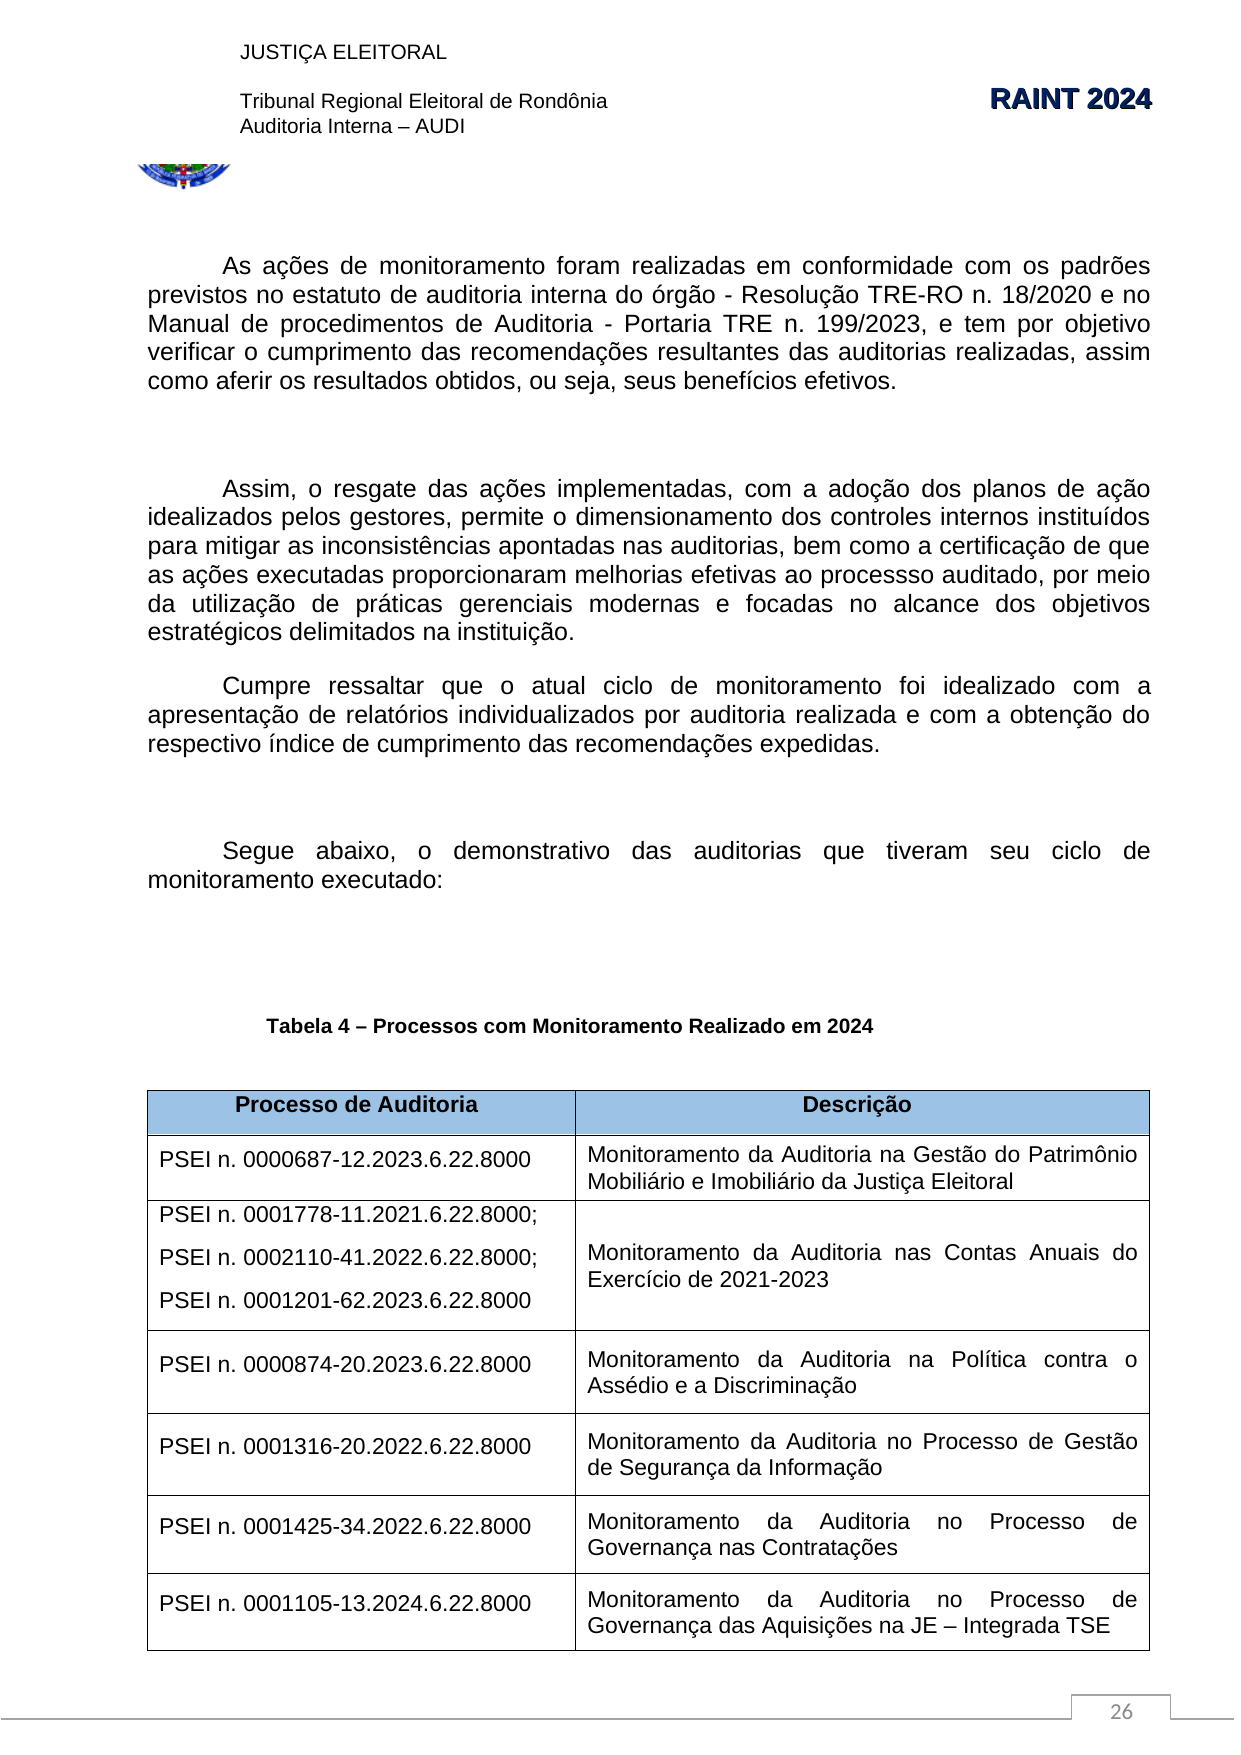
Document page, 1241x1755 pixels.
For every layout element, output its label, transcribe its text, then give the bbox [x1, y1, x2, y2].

text Segue abaixo, o demonstrativo das auditorias que tiveram seu ciclo de monitoramento executado: [147, 836, 1152, 894]
text Cumpre ressaltar que o atual ciclo de monitoramento foi idealizado com a apresentação de relatórios individualizados por auditoria realizada e com a obtenção do respectivo índice de cumprimento das recomendações expedidas. [147, 671, 1152, 757]
table_cell PSEI n. 0000874-20.2023.6.22.8000 [148, 1331, 575, 1413]
table_cell Monitoramento da Auditoria na Política contra o Assédio e a Discriminação [576, 1331, 1149, 1413]
table_cell PSEI n. 0001316-20.2022.6.22.8000 [148, 1414, 575, 1495]
table_cell PSEI n. 0001105-13.2024.6.22.8000 [148, 1574, 575, 1650]
text Assim, o resgate das ações implementadas, com a adoção dos planos de ação idealizados pelos gestores, permite o dimensionamento dos controles internos instituídos para mitigar as inconsistências apontadas nas auditorias, bem como a certificação de que as ações executadas proporcionaram melhorias efetivas ao processso auditado, por meio da utilização de práticas gerenciais modernas e focadas no alcance dos objetivos estratégicos delimitados na instituição. [147, 474, 1152, 646]
table_header Descrição [576, 1091, 1149, 1134]
table_cell Monitoramento da Auditoria no Processo de Governança das Aquisições na JE – Integrada TSE [576, 1574, 1149, 1650]
table_cell Monitoramento da Auditoria na Gestão do Patrimônio Mobiliário e Imobiliário da Justiça Eleitoral [576, 1136, 1149, 1200]
text Tabela 4 – Processos com Monitoramento Realizado em 2024 [148, 1014, 1152, 1038]
table_cell Monitoramento da Auditoria no Processo de Gestão de Segurança da Informação [576, 1414, 1149, 1495]
table_cell PSEI n. 0001778-11.2021.6.22.8000; PSEI n. 0002110-41.2022.6.22.8000; PSEI n. 0001201-62.2023.6.22.8000 [148, 1201, 575, 1330]
table_cell PSEI n. 0001425-34.2022.6.22.8000 [148, 1496, 575, 1573]
table_cell PSEI n. 0000687-12.2023.6.22.8000 [148, 1136, 575, 1200]
table_cell Monitoramento da Auditoria nas Contas Anuais do Exercício de 2021-2023 [576, 1201, 1149, 1330]
table_header Processo de Auditoria [148, 1091, 575, 1134]
text As ações de monitoramento foram realizadas em conformidade com os padrões previstos no estatuto de auditoria interna do órgão - Resolução TRE-RO n. 18/2020 e no Manual de procedimentos de Auditoria - Portaria TRE n. 199/2023, e tem por objetivo verificar o cumprimento das recomendações resultantes das auditorias realizadas, assim como aferir os resultados obtidos, ou seja, seus benefícios efetivos. [147, 251, 1152, 395]
table_cell Monitoramento da Auditoria no Processo de Governança nas Contratações [576, 1496, 1149, 1573]
